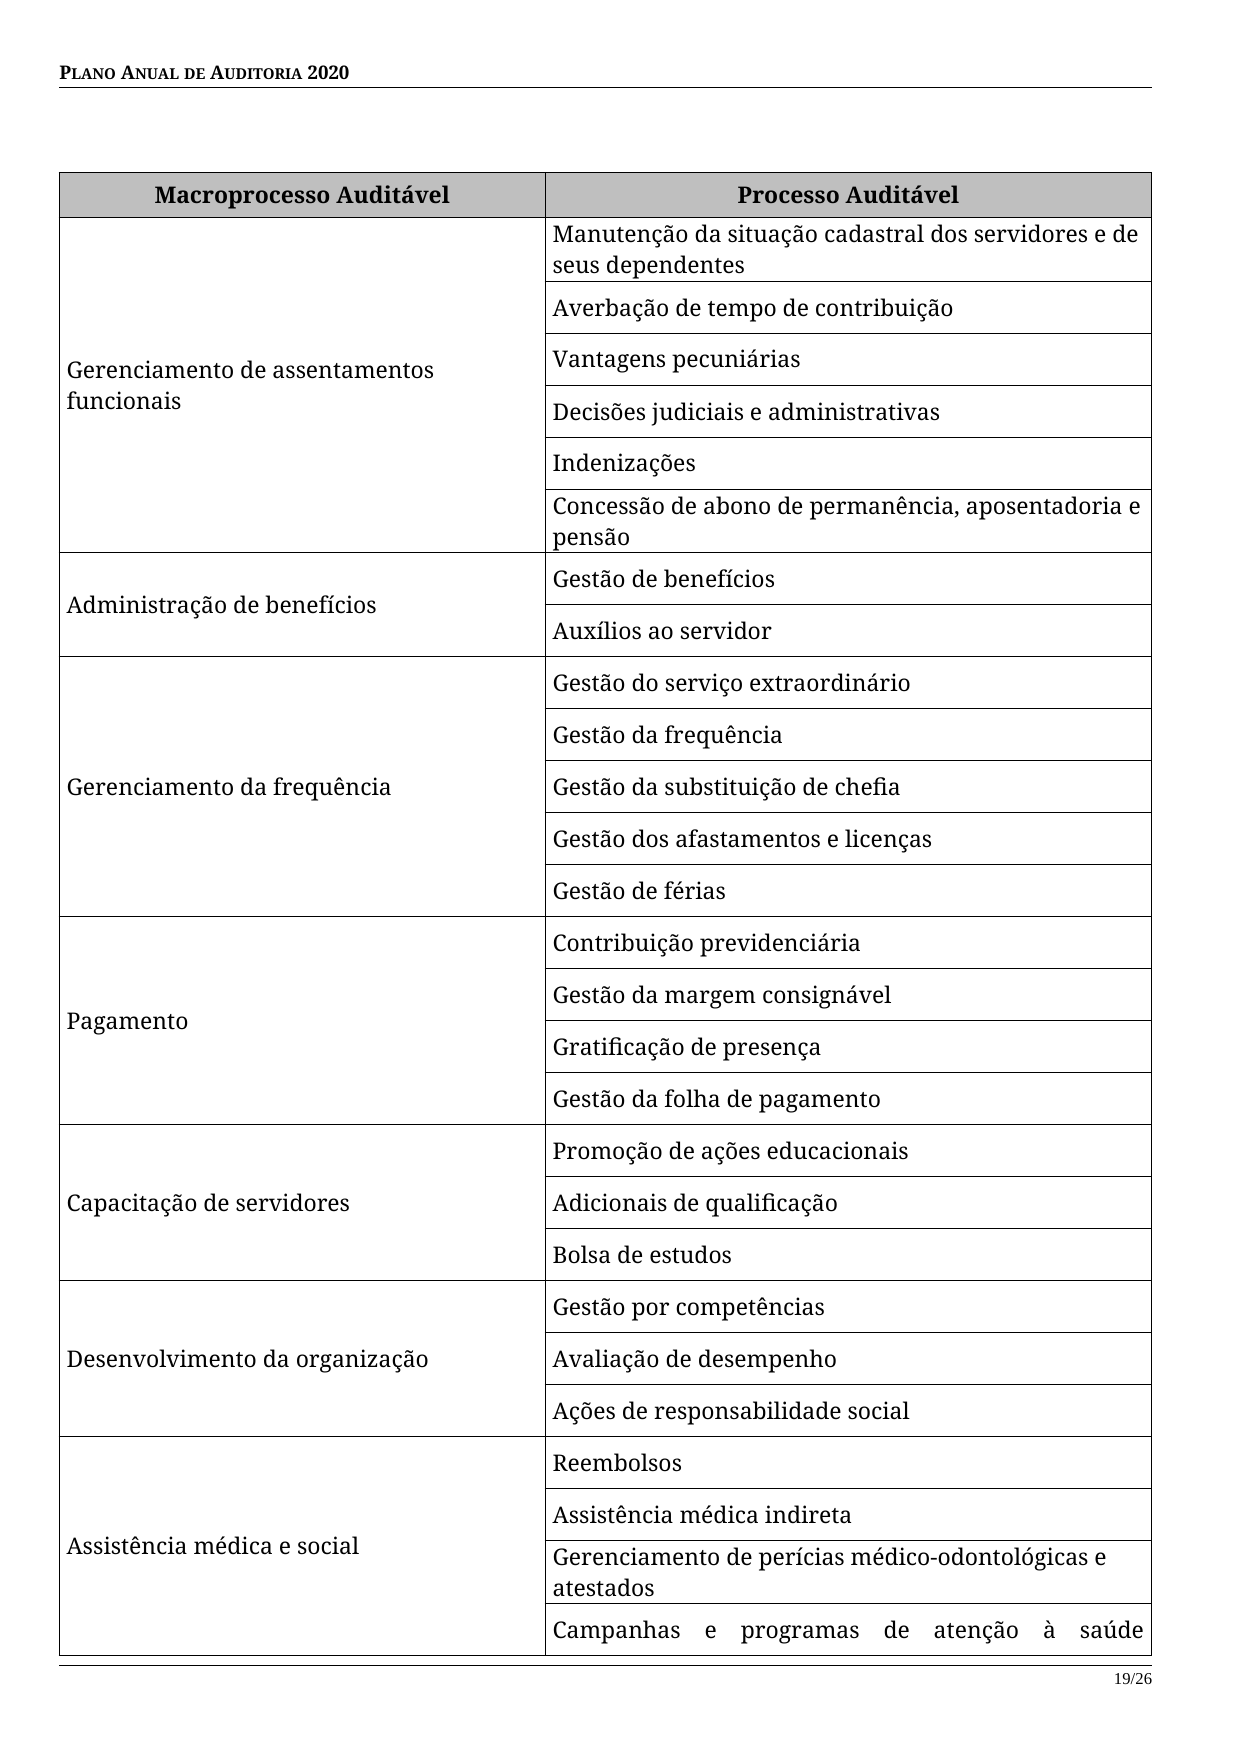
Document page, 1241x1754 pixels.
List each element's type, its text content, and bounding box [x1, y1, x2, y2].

table_cell Avaliação de desempenho [546, 1333, 1151, 1384]
table_cell Capacitação de servidores [60, 1125, 545, 1280]
table_cell Gestão da substituição de chefia [546, 761, 1151, 812]
table_cell Assistência médica e social [60, 1437, 545, 1655]
table_cell Gestão da margem consignável [546, 969, 1151, 1020]
table_cell Gestão da frequência [546, 709, 1151, 760]
table_header Macroprocesso Auditável [60, 173, 545, 217]
table_cell Gestão de férias [546, 865, 1151, 916]
table_cell Manutenção da situação cadastral dos servidores e de seus dependentes [546, 218, 1151, 281]
table_cell Reembolsos [546, 1437, 1151, 1488]
table_cell Gerenciamento de assentamentos funcionais [60, 218, 545, 552]
table_cell Assistência médica indireta [546, 1489, 1151, 1540]
table_cell Bolsa de estudos [546, 1229, 1151, 1280]
table_cell Concessão de abono de permanência, aposentadoria e pensão [546, 490, 1151, 552]
table_cell Pagamento [60, 917, 545, 1124]
table_header Processo Auditável [546, 173, 1151, 217]
table_cell Administração de benefícios [60, 553, 545, 656]
table_cell Gratificação de presença [546, 1021, 1151, 1072]
table_cell Campanhas e programas de atenção à saúde [546, 1604, 1151, 1655]
table_cell Ações de responsabilidade social [546, 1385, 1151, 1436]
table_cell Gerenciamento da frequência [60, 657, 545, 916]
table_cell Adicionais de qualificação [546, 1177, 1151, 1228]
table_cell Promoção de ações educacionais [546, 1125, 1151, 1176]
table_cell Gestão da folha de pagamento [546, 1073, 1151, 1124]
table_cell Averbação de tempo de contribuição [546, 282, 1151, 333]
table_cell Auxílios ao servidor [546, 605, 1151, 656]
table_cell Gerenciamento de perícias médico-odontológicas e atestados [546, 1541, 1151, 1603]
table_cell Gestão do serviço extraordinário [546, 657, 1151, 708]
table_cell Contribuição previdenciária [546, 917, 1151, 968]
table_cell Decisões judiciais e administrativas [546, 386, 1151, 437]
table_cell Gestão por competências [546, 1281, 1151, 1332]
table_cell Vantagens pecuniárias [546, 334, 1151, 384]
table_cell Gestão dos afastamentos e licenças [546, 813, 1151, 864]
table_cell Gestão de benefícios [546, 553, 1151, 604]
table_cell Desenvolvimento da organização [60, 1281, 545, 1436]
table_cell Indenizações [546, 438, 1151, 488]
